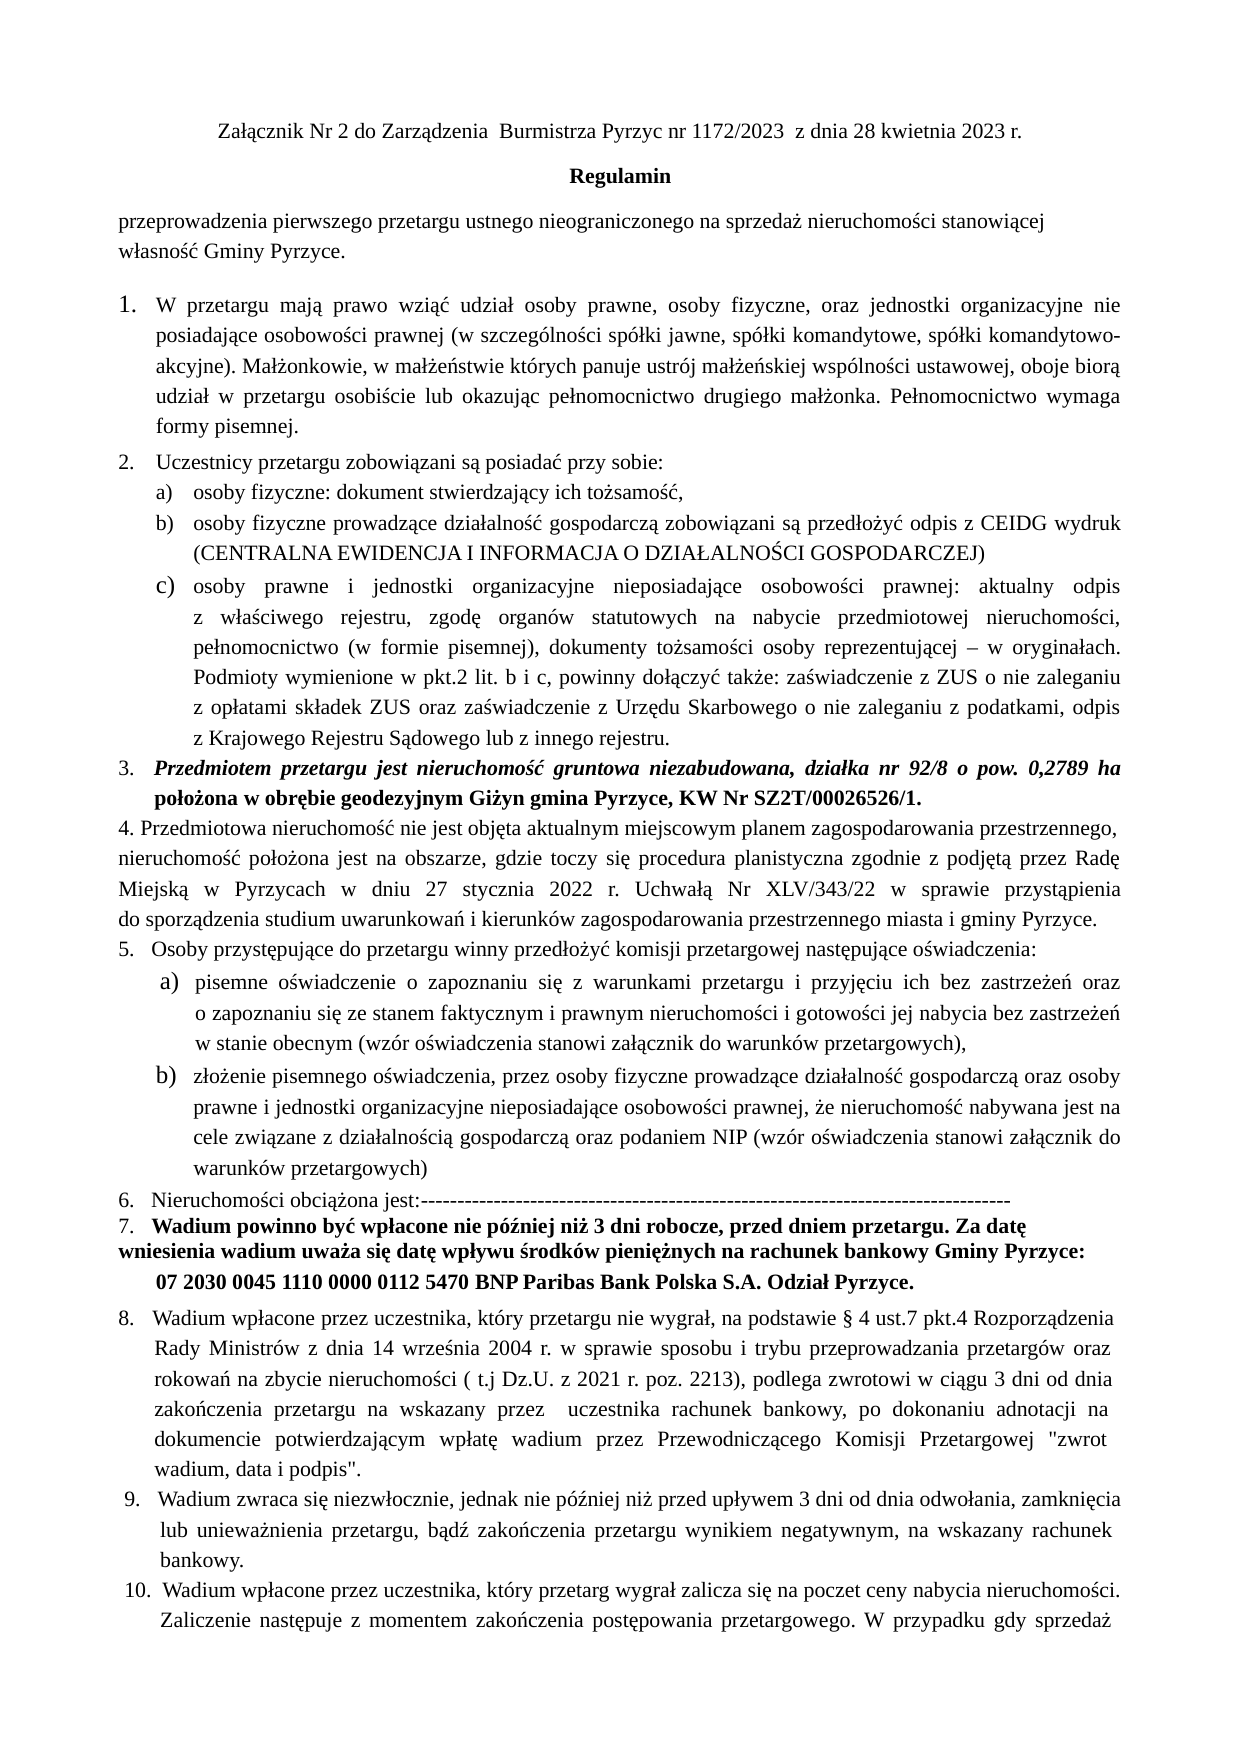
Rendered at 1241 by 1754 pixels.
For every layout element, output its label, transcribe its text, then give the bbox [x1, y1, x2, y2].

text nieruchomość położona jest na obszarze, gdzie toczy się procedura planistyczna zgodnie z podjętą przez Radę Miejską w Pyrzycach w dniu 27 stycznia 2022 r. Uchwałą Nr XLV/343/22 w sprawie przystąpienia do sporządzenia studium uwarunkowań i kierunków zagospodarowania przestrzennego miasta i gminy Pyrzyce. [118, 845, 1122, 931]
list 3. Przedmiotem przetargu jest nieruchomość gruntowa niezabudowana, działka nr 92/8 o pow. 0,2789 ha położona w obrębie geodezyjnym Giżyn gmina Pyrzyce, KW Nr SZ2T/00026526/1. [118, 755, 1122, 810]
text Regulamin [118, 163, 1122, 188]
list pisemne oświadczenie o zapoznaniu się z warunkami przetargu i przyjęciu ich bez zastrzeżeń oraz o zapoznaniu się ze stanem faktycznym i prawnym nieruchomości i gotowości jej nabycia bez zastrzeżeń w stanie obecnym (wzór oświadczenia stanowi załącznik do warunków przetargowych), [159, 966, 1122, 1055]
list 4. Przedmiotowa nieruchomość nie jest objęta aktualnym miejscowym planem zagospodarowania przestrzennego, [83, 815, 1122, 840]
list osoby fizyczne: dokument stwierdzający ich tożsamość, [156, 479, 1122, 504]
list osoby fizyczne prowadzące działalność gospodarczą zobowiązani są przedłożyć odpis z CEIDG wydruk (CENTRALNA EWIDENCJA I INFORMACJA O DZIAŁALNOŚCI GOSPODARCZEJ) [156, 509, 1122, 565]
text przeprowadzenia pierwszego przetargu ustnego nieograniczonego na sprzedaż nieruchomości stanowiącej własność Gminy Pyrzyce. [118, 208, 1122, 263]
list 5. Osoby przystępujące do przetargu winny przedłożyć komisji przetargowej następujące oświadczenia: [83, 936, 1122, 961]
text 8. Wadium wpłacone przez uczestnika, który przetargu nie wygrał, na podstawie § 4 ust.7 pkt.4 Rozporządzenia Rady Ministrów z dnia 14 września 2004 r. w sprawie sposobu i trybu przeprowadzania przetargów oraz rokowań na zbycie nieruchomości ( t.j Dz.U. z 2021 r. poz. 2213), podlega zwrotowi w ciągu 3 dni od dnia zakończenia przetargu na wskazany przez uczestnika rachunek bankowy, po dokonaniu adnotacji na dokumencie potwierdzającym wpłatę wadium przez Przewodniczącego Komisji Przetargowej "zwrot wadium, data i podpis". [118, 1305, 1122, 1481]
list osoby prawne i jednostki organizacyjne nieposiadające osobowości prawnej: aktualny odpis z właściwego rejestru, zgodę organów statutowych na nabycie przedmiotowej nieruchomości, pełnomocnictwo (w formie pisemnej), dokumenty tożsamości osoby reprezentującej – w oryginałach. Podmioty wymienione w pkt.2 lit. b i c, powinny dołączyć także: zaświadczenie z ZUS o nie zaleganiu z opłatami składek ZUS oraz zaświadczenie z Urzędu Skarbowego o nie zaleganiu z podatkami, odpis z Krajowego Rejestru Sądowego lub z innego rejestru. [156, 570, 1122, 750]
list 6. Nieruchomości obciążona jest:--------------------------------------------------------------------------------- 7. Wadium powinno być wpłacone nie później niż 3 dni robocze, przed dniem przetargu. Za datę wniesienia wadium uważa się datę wpływu środków pieniężnych na rachunek bankowy Gminy Pyrzyce: [118, 1187, 1122, 1263]
list złożenie pisemnego oświadczenia, przez osoby fizyczne prowadzące działalność gospodarczą oraz osoby prawne i jednostki organizacyjne nieposiadające osobowości prawnej, że nieruchomość nabywana jest na cele związane z działalnością gospodarczą oraz podaniem NIP (wzór oświadczenia stanowi załącznik do warunków przetargowych) [156, 1060, 1122, 1180]
text 07 2030 0045 1110 0000 0112 5470 BNP Paribas Bank Polska S.A. Odział Pyrzyce. [118, 1269, 1122, 1294]
text 10. Wadium wpłacone przez uczestnika, który przetarg wygrał zalicza się na poczet ceny nabycia nieruchomości. Zaliczenie następuje z momentem zakończenia postępowania przetargowego. W przypadku gdy sprzedaż [124, 1577, 1122, 1632]
text 9. Wadium zwraca się niezwłocznie, jednak nie później niż przed upływem 3 dni od dnia odwołania, zamknięcia lub unieważnienia przetargu, bądź zakończenia przetargu wynikiem negatywnym, na wskazany rachunek bankowy. [124, 1486, 1122, 1572]
list Uczestnicy przetargu zobowiązani są posiadać przy sobie: [118, 449, 1122, 474]
list W przetargu mają prawo wziąć udział osoby prawne, osoby fizyczne, oraz jednostki organizacyjne nie posiadające osobowości prawnej (w szczególności spółki jawne, spółki komandytowe, spółki komandytowo-akcyjne). Małżonkowie, w małżeństwie których panuje ustrój małżeńskiej wspólności ustawowej, oboje biorą udział w przetargu osobiście lub okazując pełnomocnictwo drugiego małżonka. Pełnomocnictwo wymaga formy pisemnej. [118, 289, 1122, 438]
text Załącznik Nr 2 do Zarządzenia Burmistrza Pyrzyc nr 1172/2023 z dnia 28 kwietnia 2023 r. [118, 118, 1122, 143]
